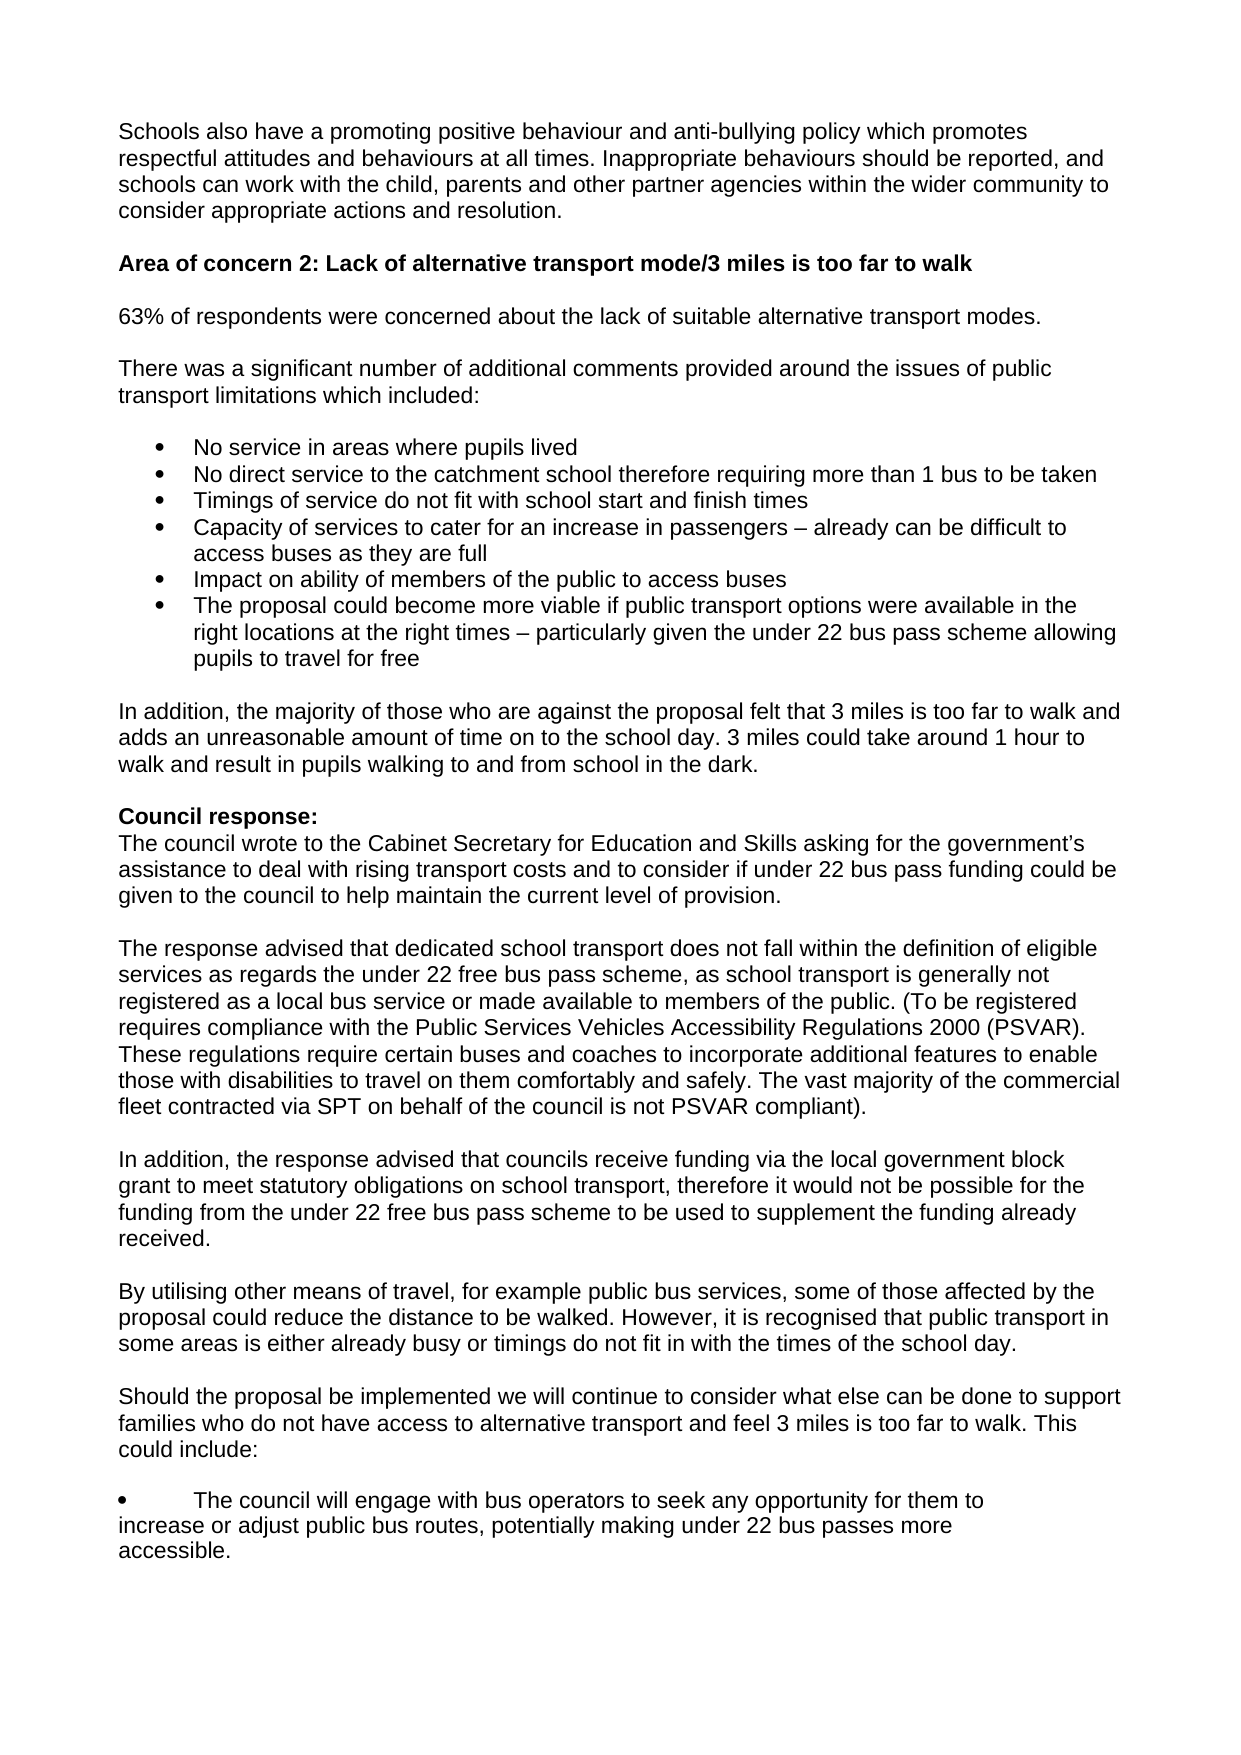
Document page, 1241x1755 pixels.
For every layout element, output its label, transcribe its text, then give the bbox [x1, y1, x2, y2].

list The council will engage with bus operators to seek any opportunity for them to increase or adjust public bus routes, potentially making under 22 bus passes more accessible. [118, 1489, 1023, 1564]
text The response advised that dedicated school transport does not fall within the definition of eligible services as regards the under 22 free bus pass scheme, as school transport is generally not registered as a local bus service or made available to members of the public. (To be registered requires compliance with the Public Services Vehicles Accessibility Regulations 2000 (PSVAR). These regulations require certain buses and coaches to incorporate additional features to enable those with disabilities to travel on them comfortably and safely. The vast majority of the commercial fleet contracted via SPT on behalf of the council is not PSVAR compliant). [118, 935, 1122, 1119]
text In addition, the response advised that councils receive funding via the local government block grant to meet statutory obligations on school transport, therefore it would not be possible for the funding from the under 22 free bus pass scheme to be used to supplement the funding already received. [118, 1146, 1122, 1251]
text Council response: [118, 803, 1122, 830]
list No direct service to the catchment school therefore requiring more than 1 bus to be taken [156, 461, 1122, 487]
text In addition, the majority of those who are against the proposal felt that 3 miles is too far to walk and adds an unreasonable amount of time on to the school day. 3 miles could take around 1 hour to walk and result in pupils walking to and from school in the dark. [118, 698, 1122, 777]
list Capacity of services to cater for an increase in passengers – already can be difficult to access buses as they are full [156, 513, 1122, 566]
text There was a significant number of additional comments provided around the issues of public transport limitations which included: [118, 355, 1122, 408]
list The proposal could become more viable if public transport options were available in the right locations at the right times – particularly given the under 22 bus pass scheme allowing pupils to travel for free [156, 592, 1122, 672]
text 63% of respondents were concerned about the lack of suitable alternative transport modes. [118, 303, 1122, 329]
text Area of concern 2: Lack of alternative transport mode/3 miles is too far to walk [118, 250, 1122, 276]
list No service in areas where pupils lived [156, 434, 1122, 461]
list Timings of service do not fit with school start and finish times [156, 487, 1122, 513]
list Impact on ability of members of the public to access buses [156, 566, 1122, 592]
text Should the proposal be implemented we will continue to consider what else can be done to support families who do not have access to alternative transport and feel 3 miles is too far to walk. This could include: [118, 1383, 1122, 1462]
text Schools also have a promoting positive behaviour and anti-bullying policy which promotes respectful attitudes and behaviours at all times. Inappropriate behaviours should be reported, and schools can work with the child, parents and other partner agencies within the wider community to consider appropriate actions and resolution. [118, 118, 1122, 223]
text The council wrote to the Cabinet Secretary for Education and Skills asking for the government’s assistance to deal with rising transport costs and to consider if under 22 bus pass funding could be given to the council to help maintain the current level of provision. [118, 830, 1122, 909]
text By utilising other means of travel, for example public bus services, some of those affected by the proposal could reduce the distance to be walked. However, it is recognised that public transport in some areas is either already busy or timings do not fit in with the times of the school day. [118, 1278, 1122, 1357]
